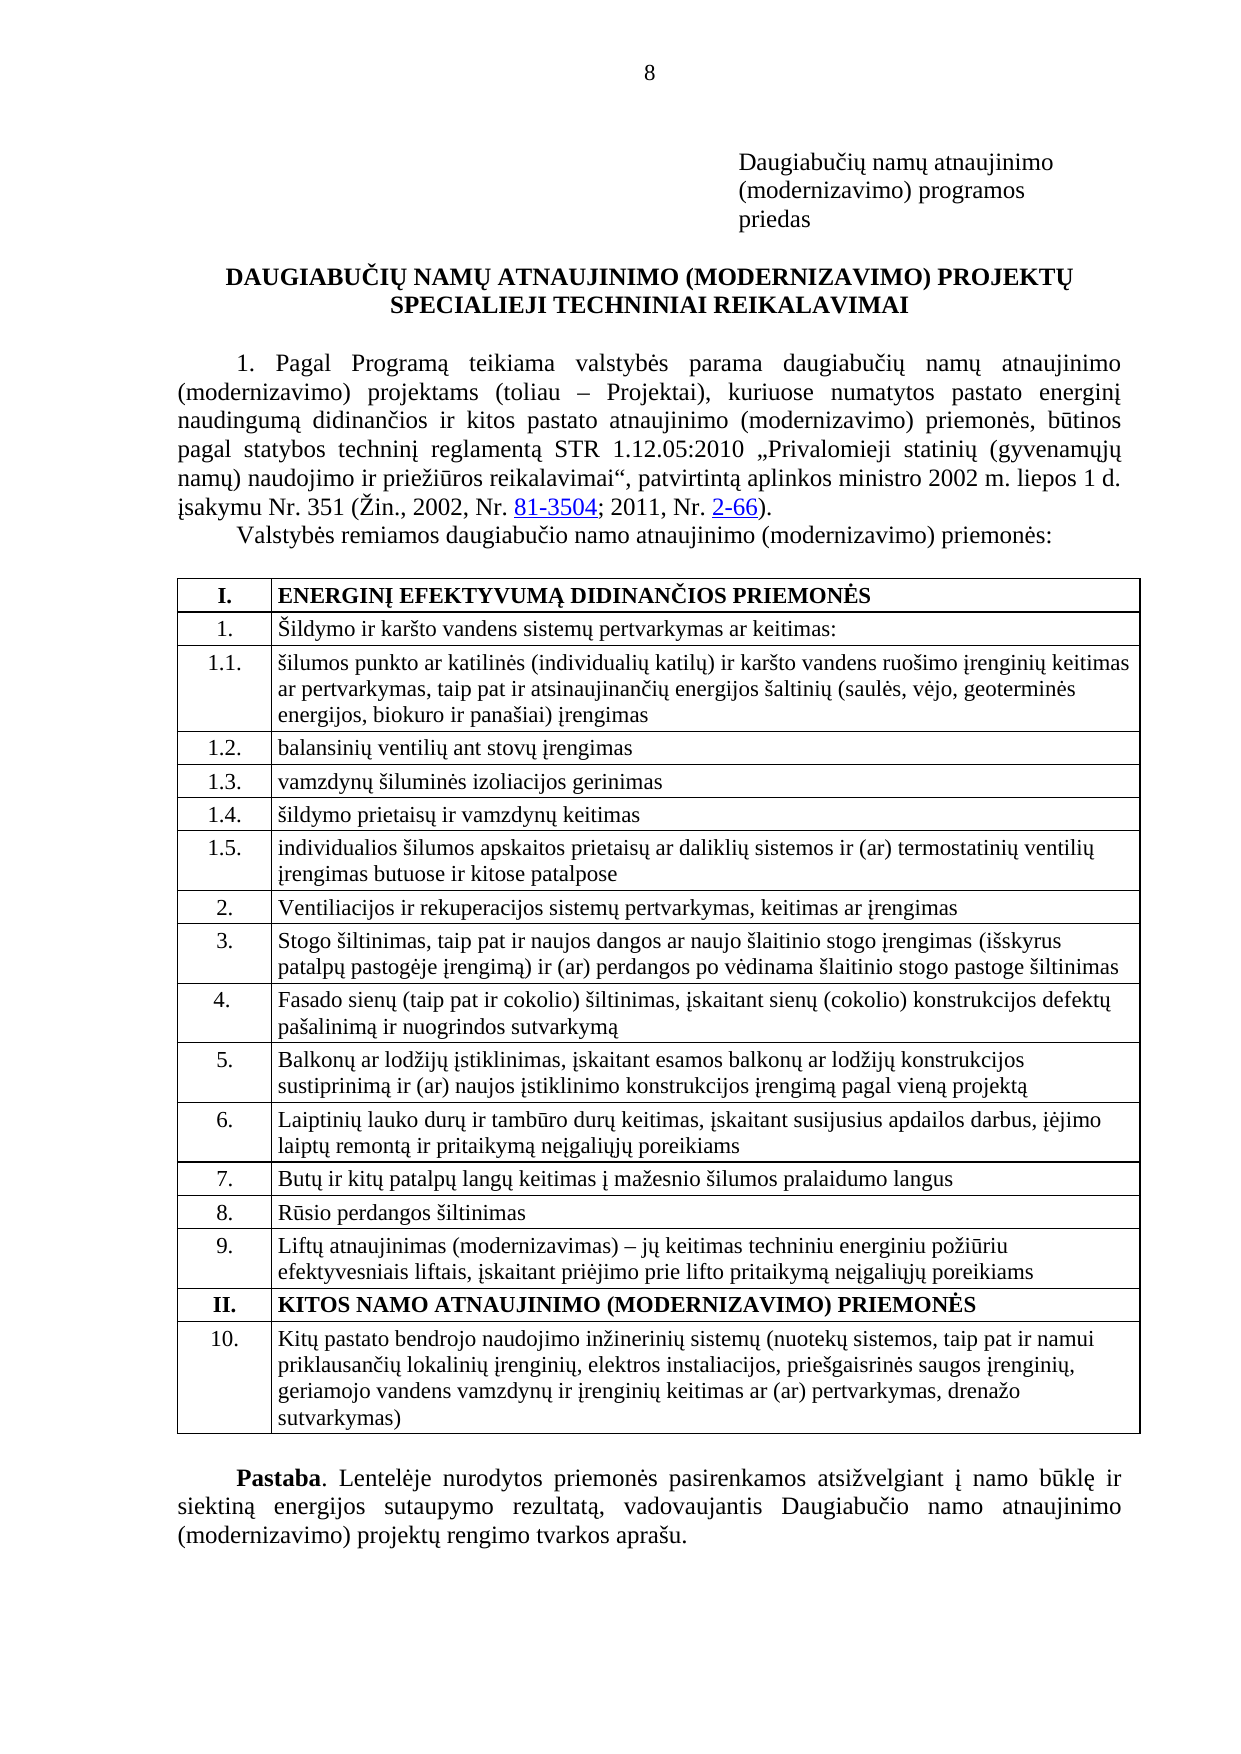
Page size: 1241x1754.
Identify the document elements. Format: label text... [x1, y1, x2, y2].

table_cell vamzdynų šiluminės izoliacijos gerinimas [272, 765, 1139, 797]
text 1. Pagal Programą teikiama valstybės parama daugiabučių namų atnaujinimo (modernizavimo) projektams (toliau – Projektai), kuriuose numatytos pastato energinį naudingumą didinančios ir kitos pastato atnaujinimo (modernizavimo) priemonės, būtinos pagal statybos techninį reglamentą STR 1.12.05:2010 „Privalomieji statinių (gyvenamųjų namų) naudojimo ir priežiūros reikalavimai“, patvirtintą aplinkos ministro 2002 m. liepos 1 d. įsakymu Nr. 351 (Žin., 2002, Nr. 81-3504; 2011, Nr. 2-66). [177, 348, 1122, 521]
text Daugiabučių namų atnaujinimo [738, 147, 1122, 176]
table_cell 1. [178, 613, 271, 644]
table_cell 5. [178, 1043, 271, 1102]
table_cell Balkonų ar lodžijų įstiklinimas, įskaitant esamos balkonų ar lodžijų konstrukcijos sustiprinimą ir (ar) naujos įstiklinimo konstrukcijos įrengimą pagal vieną projektą [272, 1043, 1139, 1102]
table_cell Ventiliacijos ir rekuperacijos sistemų pertvarkymas, keitimas ar įrengimas [272, 891, 1139, 923]
table_cell 1.3. [178, 765, 271, 797]
text DAUGIABUČIŲ NAMŲ ATNAUJINIMO (MODERNIZAVIMO) PROJEKTŲ SPECIALIEJI TECHNINIAI REIKALAVIMAI [177, 262, 1122, 319]
table_cell Kitos NAMO atnaujinimo (modernizavimo) priemonės [272, 1289, 1139, 1321]
table_cell Stogo šiltinimas, taip pat ir naujos dangos ar naujo šlaitinio stogo įrengimas (išskyrus patalpų pastogėje įrengimą) ir (ar) perdangos po vėdinama šlaitinio stogo pastoge šiltinimas [272, 924, 1139, 983]
table_cell šilumos punkto ar katilinės (individualių katilų) ir karšto vandens ruošimo įrenginių keitimas ar pertvarkymas, taip pat ir atsinaujinančių energijos šaltinių (saulės, vėjo, geoterminės energijos, biokuro ir panašiai) įrengimas [272, 646, 1139, 731]
table_cell 1.4. [178, 798, 271, 830]
table_cell 1.1. [178, 646, 271, 731]
table_cell Kitų pastato bendrojo naudojimo inžinerinių sistemų (nuotekų sistemos, taip pat ir namui priklausančių lokalinių įrenginių, elektros instaliacijos, priešgaisrinės saugos įrenginių, geriamojo vandens vamzdynų ir įrenginių keitimas ar (ar) pertvarkymas, drenažo sutvarkymas) [272, 1322, 1139, 1433]
table_cell 4. [178, 984, 271, 1042]
table_cell 3. [178, 924, 271, 983]
table_header I. [178, 579, 271, 611]
table_cell šildymo prietaisų ir vamzdynų keitimas [272, 798, 1139, 830]
table_cell Butų ir kitų patalpų langų keitimas į mažesnio šilumos pralaidumo langus [272, 1163, 1139, 1194]
text (modernizavimo) programos [738, 176, 1122, 204]
table_cell 10. [178, 1322, 271, 1433]
table_cell 7. [178, 1163, 271, 1194]
table_cell II. [178, 1289, 271, 1321]
text priedas [738, 204, 1122, 233]
table_cell Laiptinių lauko durų ir tambūro durų keitimas, įskaitant susijusius apdailos darbus, įėjimo laiptų remontą ir pritaikymą neįgaliųjų poreikiams [272, 1103, 1139, 1161]
table_cell 2. [178, 891, 271, 923]
table_cell Rūsio perdangos šiltinimas [272, 1196, 1139, 1228]
table_cell 8. [178, 1196, 271, 1228]
text Valstybės remiamos daugiabučio namo atnaujinimo (modernizavimo) priemonės: [177, 521, 1122, 549]
table_cell individualios šilumos apskaitos prietaisų ar daliklių sistemos ir (ar) termostatinių ventilių įrengimas butuose ir kitose patalpose [272, 831, 1139, 890]
table_cell 6. [178, 1103, 271, 1161]
text Pastaba. Lentelėje nurodytos priemonės pasirenkamos atsižvelgiant į namo būklę ir siektiną energijos sutaupymo rezultatą, vadovaujantis Daugiabučio namo atnaujinimo (modernizavimo) projektų rengimo tvarkos aprašu. [177, 1463, 1122, 1549]
table_cell 1.5. [178, 831, 271, 890]
table_cell Šildymo ir karšto vandens sistemų pertvarkymas ar keitimas: [272, 613, 1139, 644]
table_cell Liftų atnaujinimas (modernizavimas) – jų keitimas techniniu energiniu požiūriu efektyvesniais liftais, įskaitant priėjimo prie lifto pritaikymą neįgaliųjų poreikiams [272, 1229, 1139, 1287]
table_cell 1.2. [178, 732, 271, 764]
table_cell 9. [178, 1229, 271, 1287]
table_cell balansinių ventilių ant stovų įrengimas [272, 732, 1139, 764]
table_cell Fasado sienų (taip pat ir cokolio) šiltinimas, įskaitant sienų (cokolio) konstrukcijos defektų pašalinimą ir nuogrindos sutvarkymą [272, 984, 1139, 1042]
table_header Energinį efektyvumą didinančios priemonės [272, 579, 1139, 611]
